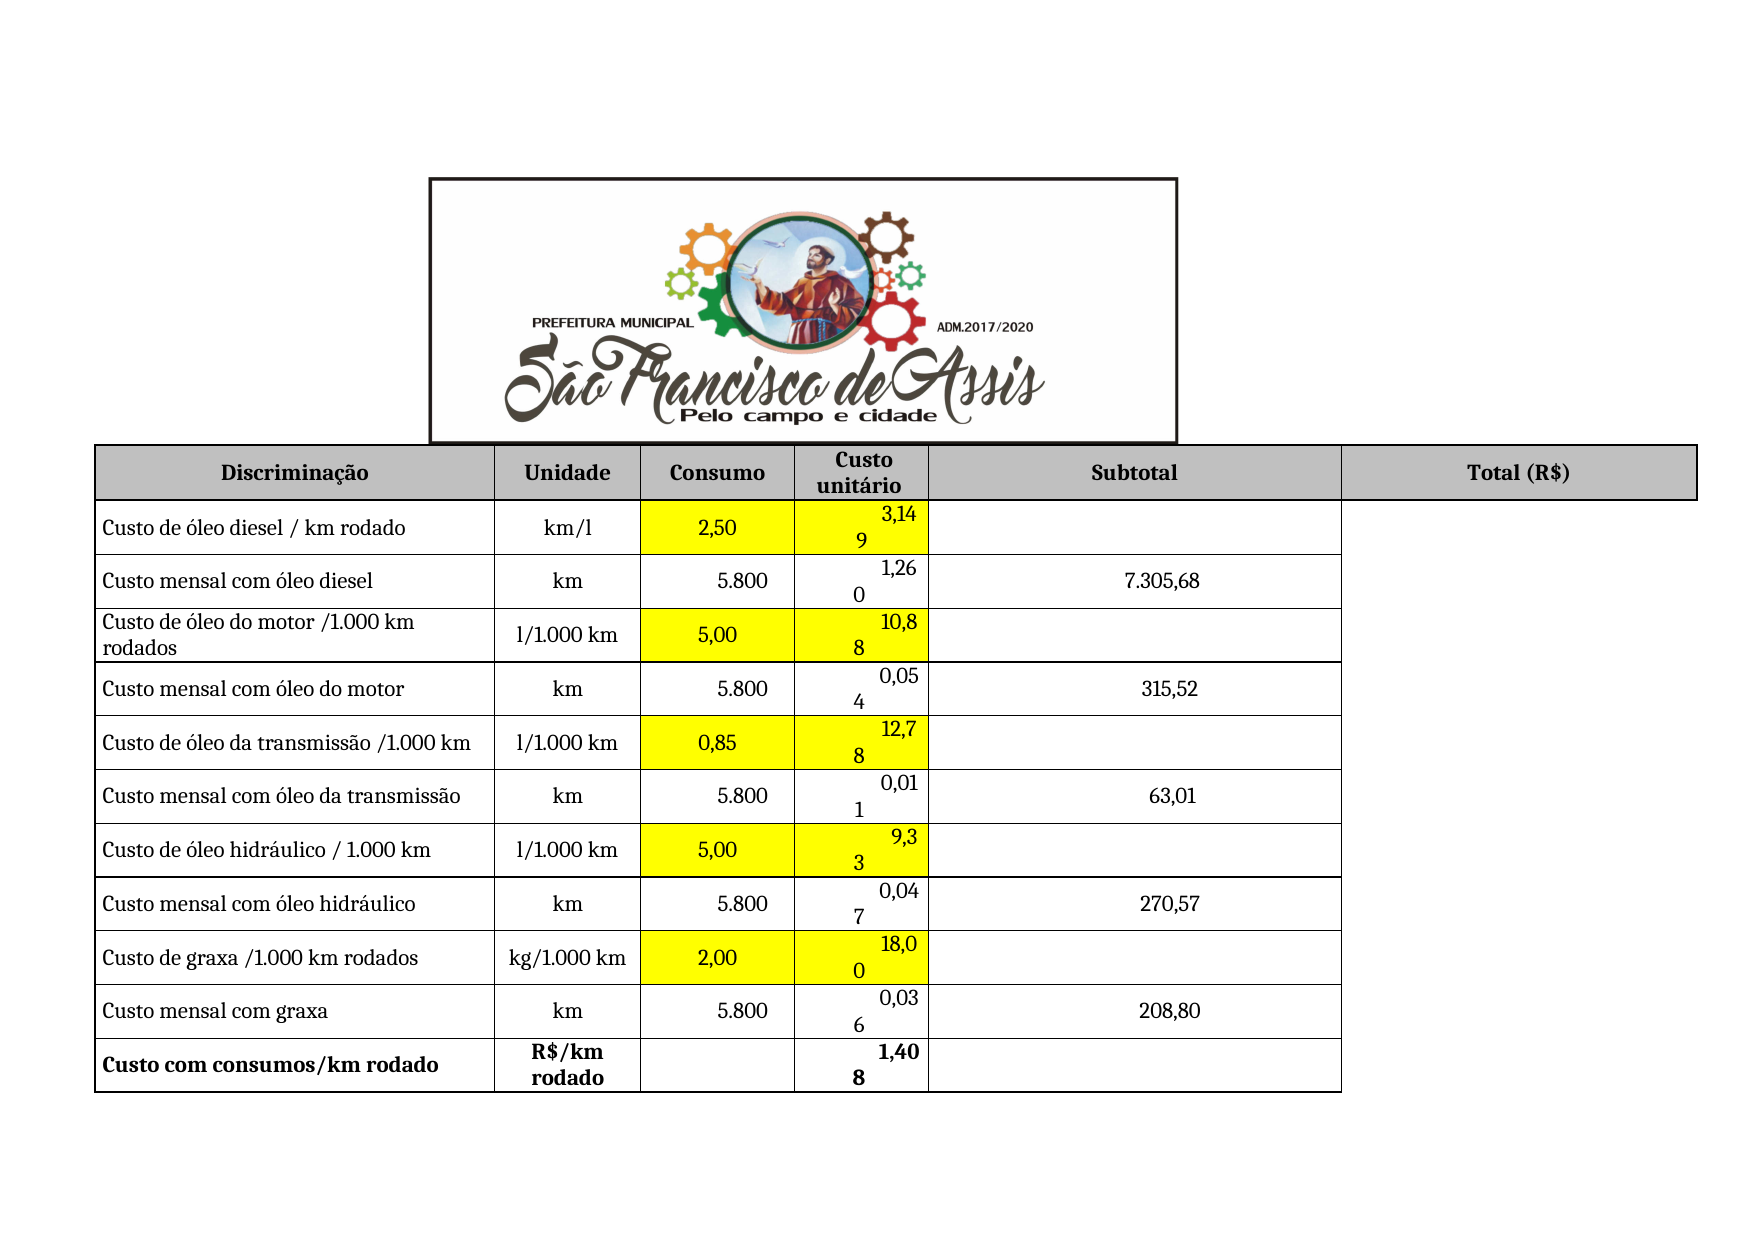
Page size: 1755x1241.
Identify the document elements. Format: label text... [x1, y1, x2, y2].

table_cell Custo de graxa /1.000 km rodados [96, 931, 494, 984]
table_cell [929, 1039, 1341, 1091]
table_cell 0,011 [795, 770, 928, 823]
table_cell Custo mensal com óleo da transmissão [96, 770, 494, 823]
table_cell 5,00 [641, 824, 794, 876]
table_cell l/1.000 km [495, 824, 640, 876]
table_cell 5.800 [641, 770, 794, 823]
table_cell 63,01 [929, 770, 1341, 823]
table_cell 2,50 [641, 501, 794, 554]
table_cell km/l [495, 501, 640, 554]
table_cell km [495, 878, 640, 930]
table_cell [1342, 823, 1697, 876]
table_cell [929, 824, 1341, 876]
table_cell 18,00 [795, 931, 928, 984]
table_cell 270,57 [929, 878, 1341, 930]
table_cell Consumo [641, 446, 794, 499]
table_cell 0,036 [795, 985, 928, 1038]
table_cell 1,260 [795, 555, 928, 608]
table_cell 315,52 [929, 663, 1341, 715]
table_cell [641, 1039, 794, 1091]
table_cell 2,00 [641, 931, 794, 984]
table_cell [929, 609, 1341, 661]
table_cell 208,80 [929, 985, 1341, 1038]
table_cell 0,054 [795, 663, 928, 715]
table_cell [1342, 554, 1697, 608]
table_cell 5.800 [641, 663, 794, 715]
table_cell [1342, 501, 1697, 554]
table_cell 12,78 [795, 716, 928, 769]
table_cell km [495, 663, 640, 715]
table_cell [1342, 661, 1697, 715]
table_cell km [495, 985, 640, 1038]
table_cell Unidade [495, 446, 640, 499]
table_cell Custo mensal com graxa [96, 985, 494, 1038]
table_cell Subtotal [929, 446, 1341, 499]
table_cell [1342, 608, 1697, 661]
table_cell 10,88 [795, 609, 928, 661]
table_cell Custo de óleo do motor /1.000 km rodados [96, 609, 494, 661]
table_cell [1342, 769, 1697, 823]
table_cell 9,33 [795, 824, 928, 876]
table_cell 5,00 [641, 609, 794, 661]
table_cell l/1.000 km [495, 716, 640, 769]
table_cell Custo de óleo da transmissão /1.000 km [96, 716, 494, 769]
table_cell Custo mensal com óleo do motor [96, 663, 494, 715]
table_cell Discriminação [96, 446, 494, 499]
table_cell [1342, 984, 1697, 1038]
table_cell [1342, 876, 1697, 930]
table_cell [929, 931, 1341, 984]
table_cell [929, 501, 1341, 554]
table_cell km [495, 770, 640, 823]
table_cell Custo de óleo diesel / km rodado [96, 501, 494, 554]
table_cell [1342, 930, 1697, 984]
table_cell 3,149 [795, 501, 928, 554]
table_cell 1,408 [795, 1039, 928, 1091]
table_cell Custo de óleo hidráulico / 1.000 km [96, 824, 494, 876]
table_cell 5.800 [641, 878, 794, 930]
table_cell Total (R$) [1342, 446, 1696, 499]
table_cell 7.305,68 [929, 555, 1341, 608]
table_cell 0,85 [641, 716, 794, 769]
table_cell 0,047 [795, 878, 928, 930]
table_cell Custo unitário [795, 446, 928, 499]
table_cell 5.800 [641, 555, 794, 608]
table_cell l/1.000 km [495, 609, 640, 661]
table_cell [1342, 715, 1697, 769]
table_cell [1342, 1038, 1697, 1091]
table_cell kg/1.000 km [495, 931, 640, 984]
table_cell Custo com consumos/km rodado [96, 1039, 494, 1091]
table_cell 5.800 [641, 985, 794, 1038]
table_cell R$/km rodado [495, 1039, 640, 1091]
table_cell km [495, 555, 640, 608]
table_cell [929, 716, 1341, 769]
table_cell Custo mensal com óleo diesel [96, 555, 494, 608]
table_cell Custo mensal com óleo hidráulico [96, 878, 494, 930]
